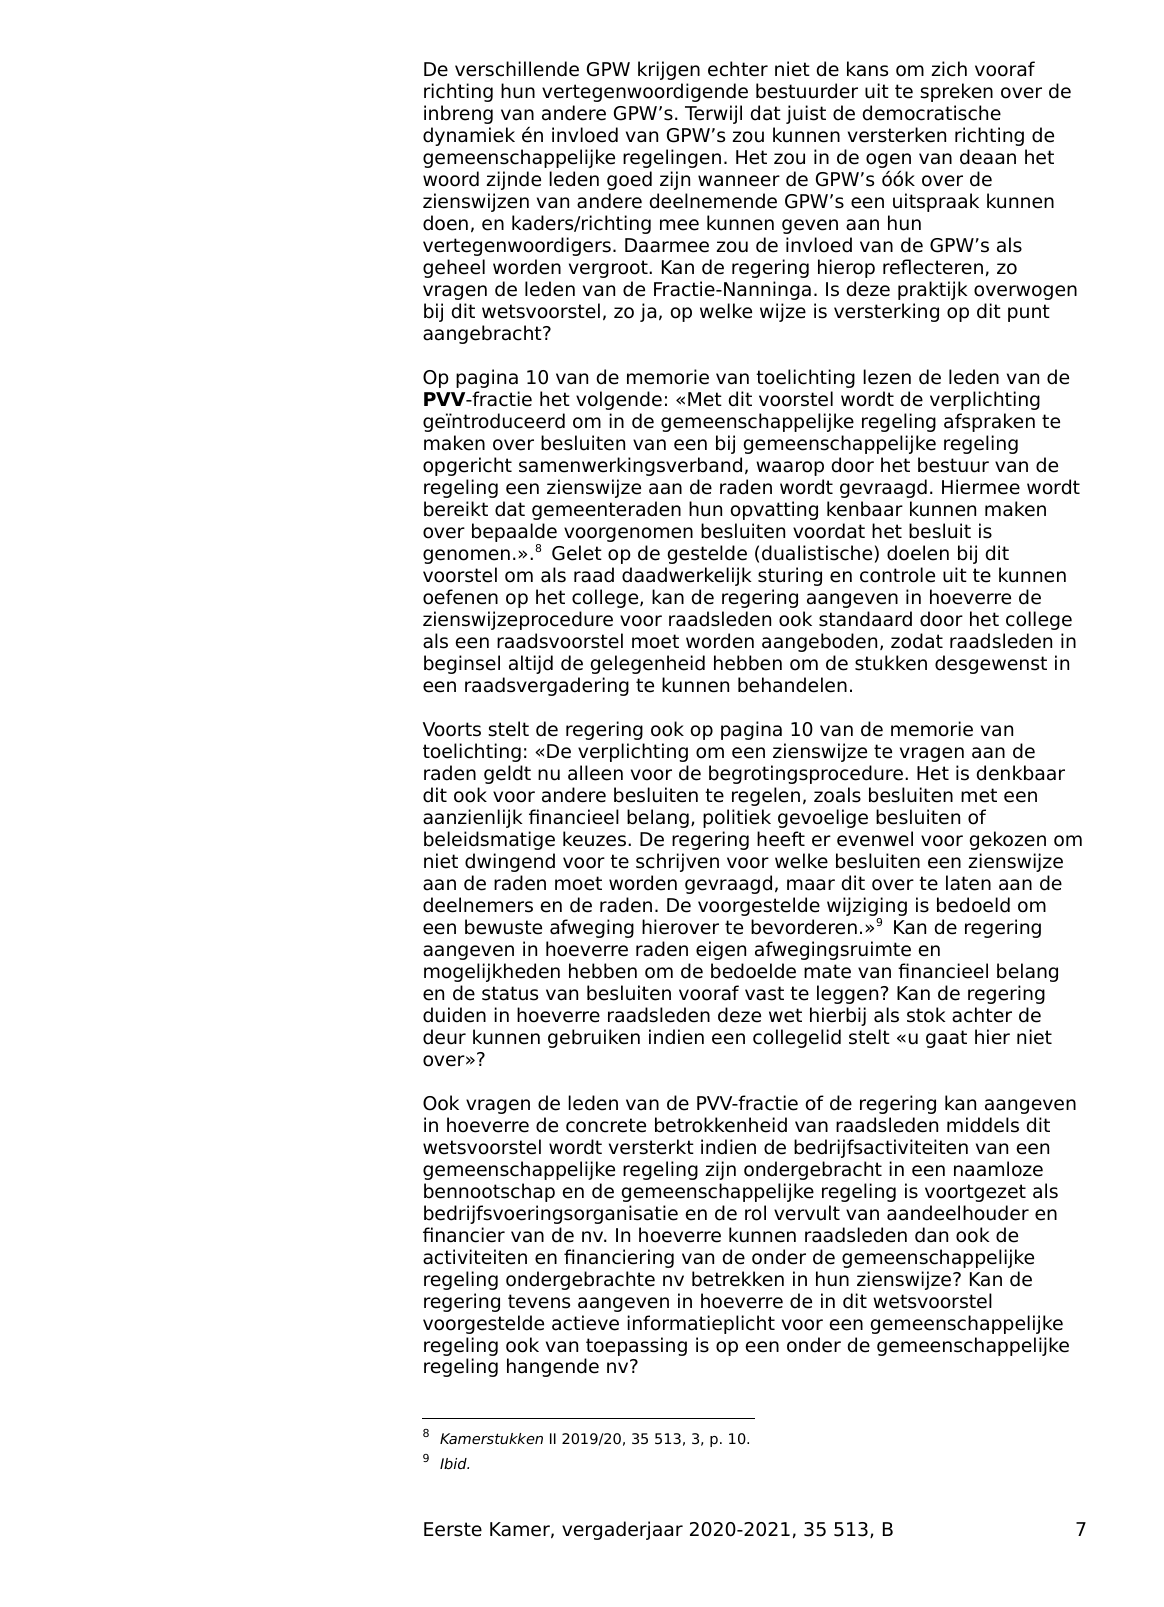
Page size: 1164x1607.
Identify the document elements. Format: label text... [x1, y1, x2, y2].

text Voorts stelt de regering ook op pagina 10 van de memorie van toelichting: «De verplichting om een zienswijze te vragen aan de raden geldt nu alleen voor de begrotingsprocedure. Het is denkbaar dit ook voor andere besluiten te regelen, zoals besluiten met een aanzienlijk financieel belang, politiek gevoelige besluiten of beleidsmatige keuzes. De regering heeft er evenwel voor gekozen om niet dwingend voor te schrijven voor welke besluiten een zienswijze aan de raden moet worden gevraagd, maar dit over te laten aan de deelnemers en de raden. De voorgestelde wijziging is bedoeld om een bewuste afweging hierover te bevorderen.» Kan de regering aangeven in hoeverre raden eigen afwegingsruimte en mogelijkheden hebben om de bedoelde mate van financieel belang en de status van besluiten vooraf vast te leggen? Kan de regering duiden in hoeverre raadsleden deze wet hierbij als stok achter de deur kunnen gebruiken indien een collegelid stelt «u gaat hier niet over»? [422, 719, 1087, 1071]
text Op pagina 10 van de memorie van toelichting lezen de leden van de PVV-fractie het volgende: «Met dit voorstel wordt de verplichting geïntroduceerd om in de gemeenschappelijke regeling afspraken te maken over besluiten van een bij gemeenschappelijke regeling opgericht samenwerkingsverband, waarop door het bestuur van de regeling een zienswijze aan de raden wordt gevraagd. Hiermee wordt bereikt dat gemeenteraden hun opvatting kenbaar kunnen maken over bepaalde voorgenomen besluiten voordat het besluit is genomen.». Gelet op de gestelde (dualistische) doelen bij dit voorstel om als raad daadwerkelijk sturing en controle uit te kunnen oefenen op het college, kan de regering aangeven in hoeverre de zienswijzeprocedure voor raadsleden ook standaard door het college als een raadsvoorstel moet worden aangeboden, zodat raadsleden in beginsel altijd de gelegenheid hebben om de stukken desgewenst in een raadsvergadering te kunnen behandelen. [422, 367, 1087, 697]
text Kamerstukken II 2019/20, 35 513, 3, p. 10. [422, 1427, 1087, 1449]
text Ook vragen de leden van de PVV-fractie of de regering kan aangeven in hoeverre de concrete betrokkenheid van raadsleden middels dit wetsvoorstel wordt versterkt indien de bedrijfsactiviteiten van een gemeenschappelijke regeling zijn ondergebracht in een naamloze bennootschap en de gemeenschappelijke regeling is voortgezet als bedrijfsvoeringsorganisatie en de rol vervult van aandeelhouder en financier van de nv. In hoeverre kunnen raadsleden dan ook de activiteiten en financiering van de onder de gemeenschappelijke regeling ondergebrachte nv betrekken in hun zienswijze? Kan de regering tevens aangeven in hoeverre de in dit wetsvoorstel voorgestelde actieve informatieplicht voor een gemeenschappelijke regeling ook van toepassing is op een onder de gemeenschappelijke regeling hangende nv? [422, 1093, 1087, 1378]
text De verschillende GPW krijgen echter niet de kans om zich vooraf richting hun vertegenwoordigende bestuurder uit te spreken over de inbreng van andere GPW’s. Terwijl dat juist de democratische dynamiek én invloed van GPW’s zou kunnen versterken richting de gemeenschappelijke regelingen. Het zou in de ogen van deaan het woord zijnde leden goed zijn wanneer de GPW’s óók over de zienswijzen van andere deelnemende GPW’s een uitspraak kunnen doen, en kaders/richting mee kunnen geven aan hun vertegenwoordigers. Daarmee zou de invloed van de GPW’s als geheel worden vergroot. Kan de regering hierop reflecteren, zo vragen de leden van de Fractie-Nanninga. Is deze praktijk overwogen bij dit wetsvoorstel, zo ja, op welke wijze is versterking op dit punt aangebracht? [422, 59, 1087, 345]
text Ibid. [422, 1452, 1087, 1474]
